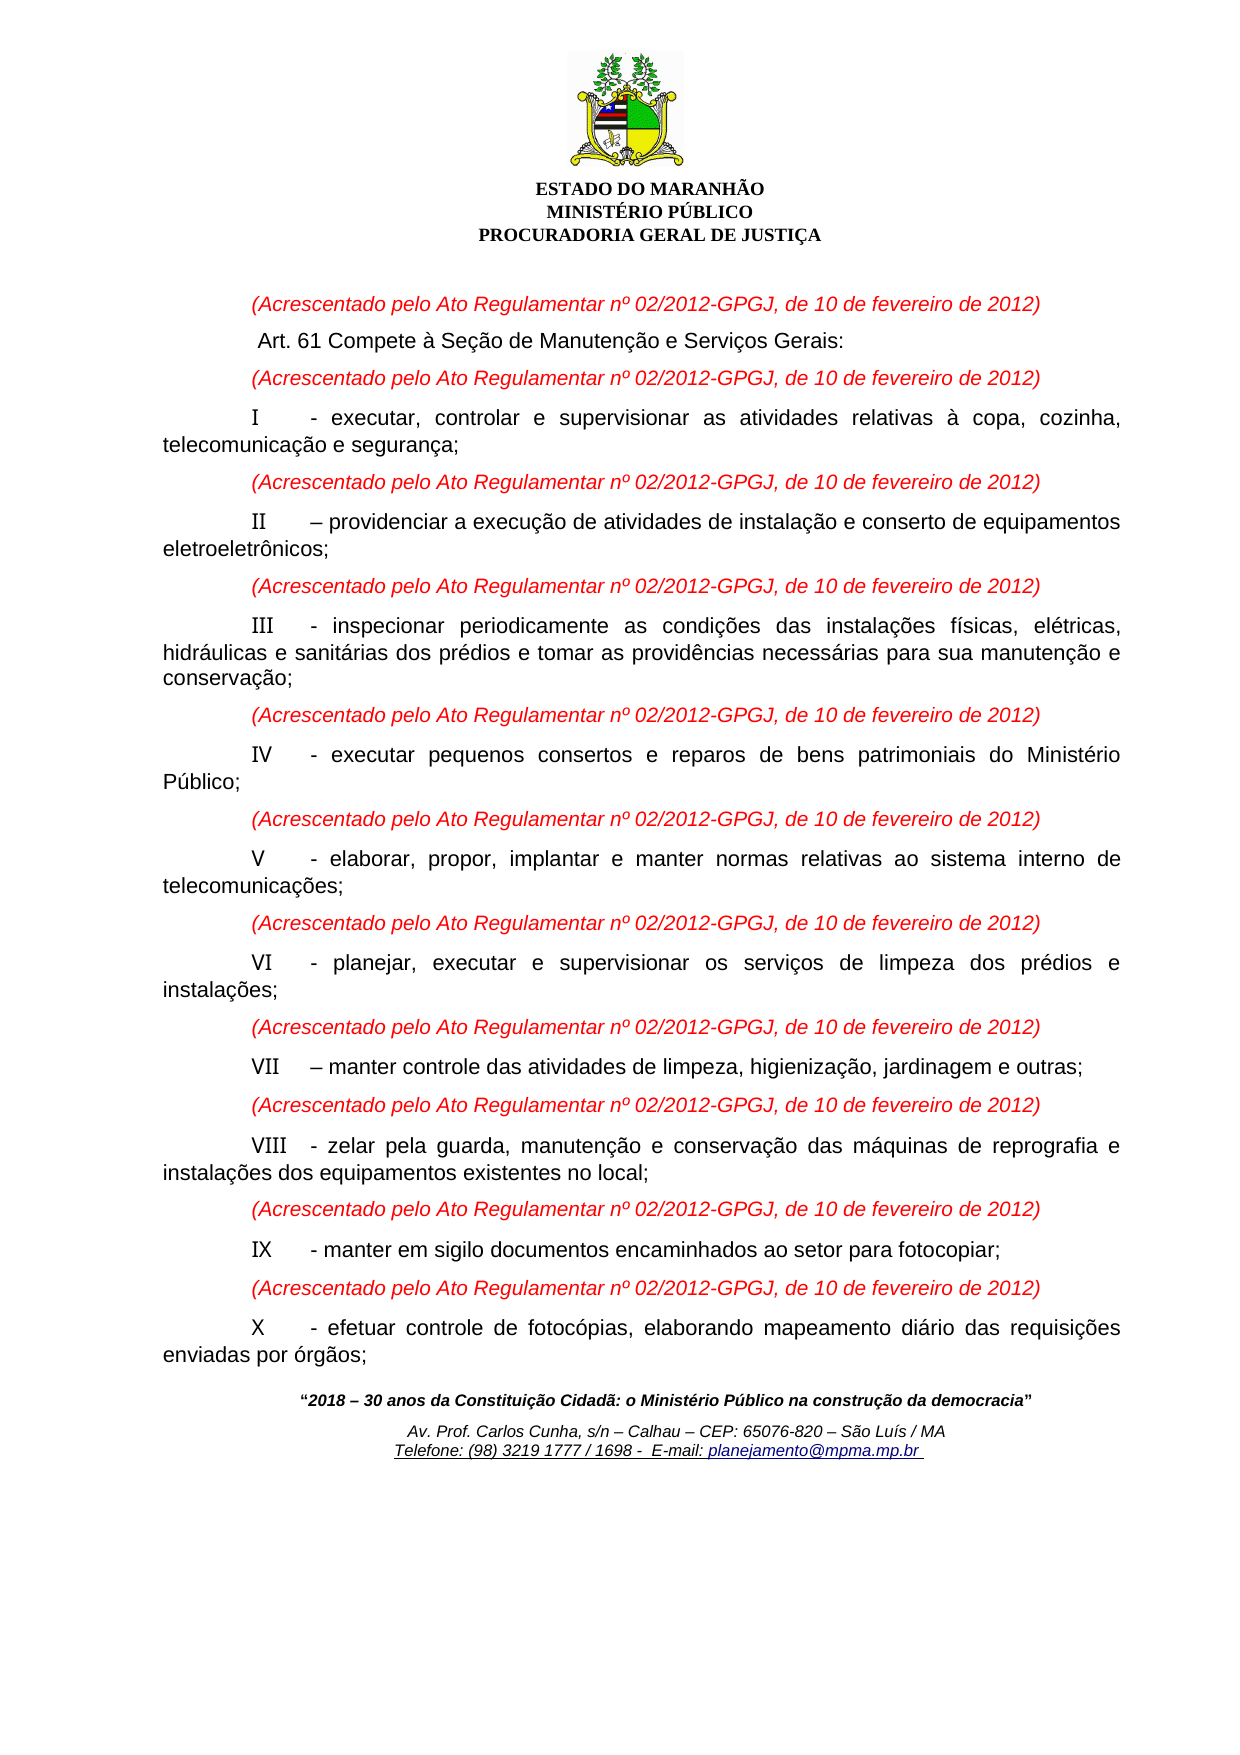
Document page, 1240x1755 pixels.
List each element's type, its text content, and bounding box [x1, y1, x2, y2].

text (Acrescentado pelo Ato Regulamentar nº 02/2012-GPGJ, de 10 de fevereiro de 2012) [163, 573, 1121, 597]
text (Acrescentado pelo Ato Regulamentar nº 02/2012-GPGJ, de 10 de fevereiro de 2012) [163, 1276, 1121, 1300]
list – manter controle das atividades de limpeza, higienização, jardinagem e outras; [163, 1051, 1122, 1081]
text (Acrescentado pelo Ato Regulamentar nº 02/2012-GPGJ, de 10 de fevereiro de 2012) [163, 291, 1121, 315]
text (Acrescentado pelo Ato Regulamentar nº 02/2012-GPGJ, de 10 de fevereiro de 2012) [163, 1093, 1121, 1117]
list - zelar pela guarda, manutenção e conservação das máquinas de reprografia e instalações dos equipamentos existentes no local; [163, 1130, 1122, 1185]
list - inspecionar periodicamente as condições das instalações físicas, elétricas, hidráulicas e sanitárias dos prédios e tomar as providências necessárias para sua manutenção e conservação; [163, 610, 1122, 690]
text (Acrescentado pelo Ato Regulamentar nº 02/2012-GPGJ, de 10 de fevereiro de 2012) [163, 703, 1121, 727]
text (Acrescentado pelo Ato Regulamentar nº 02/2012-GPGJ, de 10 de fevereiro de 2012) [163, 1014, 1121, 1038]
list - executar pequenos consertos e reparos de bens patrimoniais do Ministério Público; [163, 739, 1122, 794]
list - planejar, executar e supervisionar os serviços de limpeza dos prédios e instalações; [163, 947, 1122, 1002]
list - elaborar, propor, implantar e manter normas relativas ao sistema interno de telecomunicações; [163, 843, 1122, 898]
text Art. 61 Compete à Seção de Manutenção e Serviços Gerais: [163, 328, 1121, 353]
list - manter em sigilo documentos encaminhados ao setor para fotocopiar; [163, 1234, 1122, 1263]
text (Acrescentado pelo Ato Regulamentar nº 02/2012-GPGJ, de 10 de fevereiro de 2012) [163, 366, 1121, 389]
text (Acrescentado pelo Ato Regulamentar nº 02/2012-GPGJ, de 10 de fevereiro de 2012) [163, 469, 1121, 493]
text (Acrescentado pelo Ato Regulamentar nº 02/2012-GPGJ, de 10 de fevereiro de 2012) [163, 911, 1121, 934]
list - executar, controlar e supervisionar as atividades relativas à copa, cozinha, telecomunicação e segurança; [163, 402, 1122, 457]
text (Acrescentado pelo Ato Regulamentar nº 02/2012-GPGJ, de 10 de fevereiro de 2012) [163, 1197, 1121, 1221]
list – providenciar a execução de atividades de instalação e conserto de equipamentos eletroeletrônicos; [163, 506, 1122, 561]
list - efetuar controle de fotocópias, elaborando mapeamento diário das requisições enviadas por órgãos; [163, 1312, 1122, 1367]
text (Acrescentado pelo Ato Regulamentar nº 02/2012-GPGJ, de 10 de fevereiro de 2012) [163, 807, 1121, 831]
